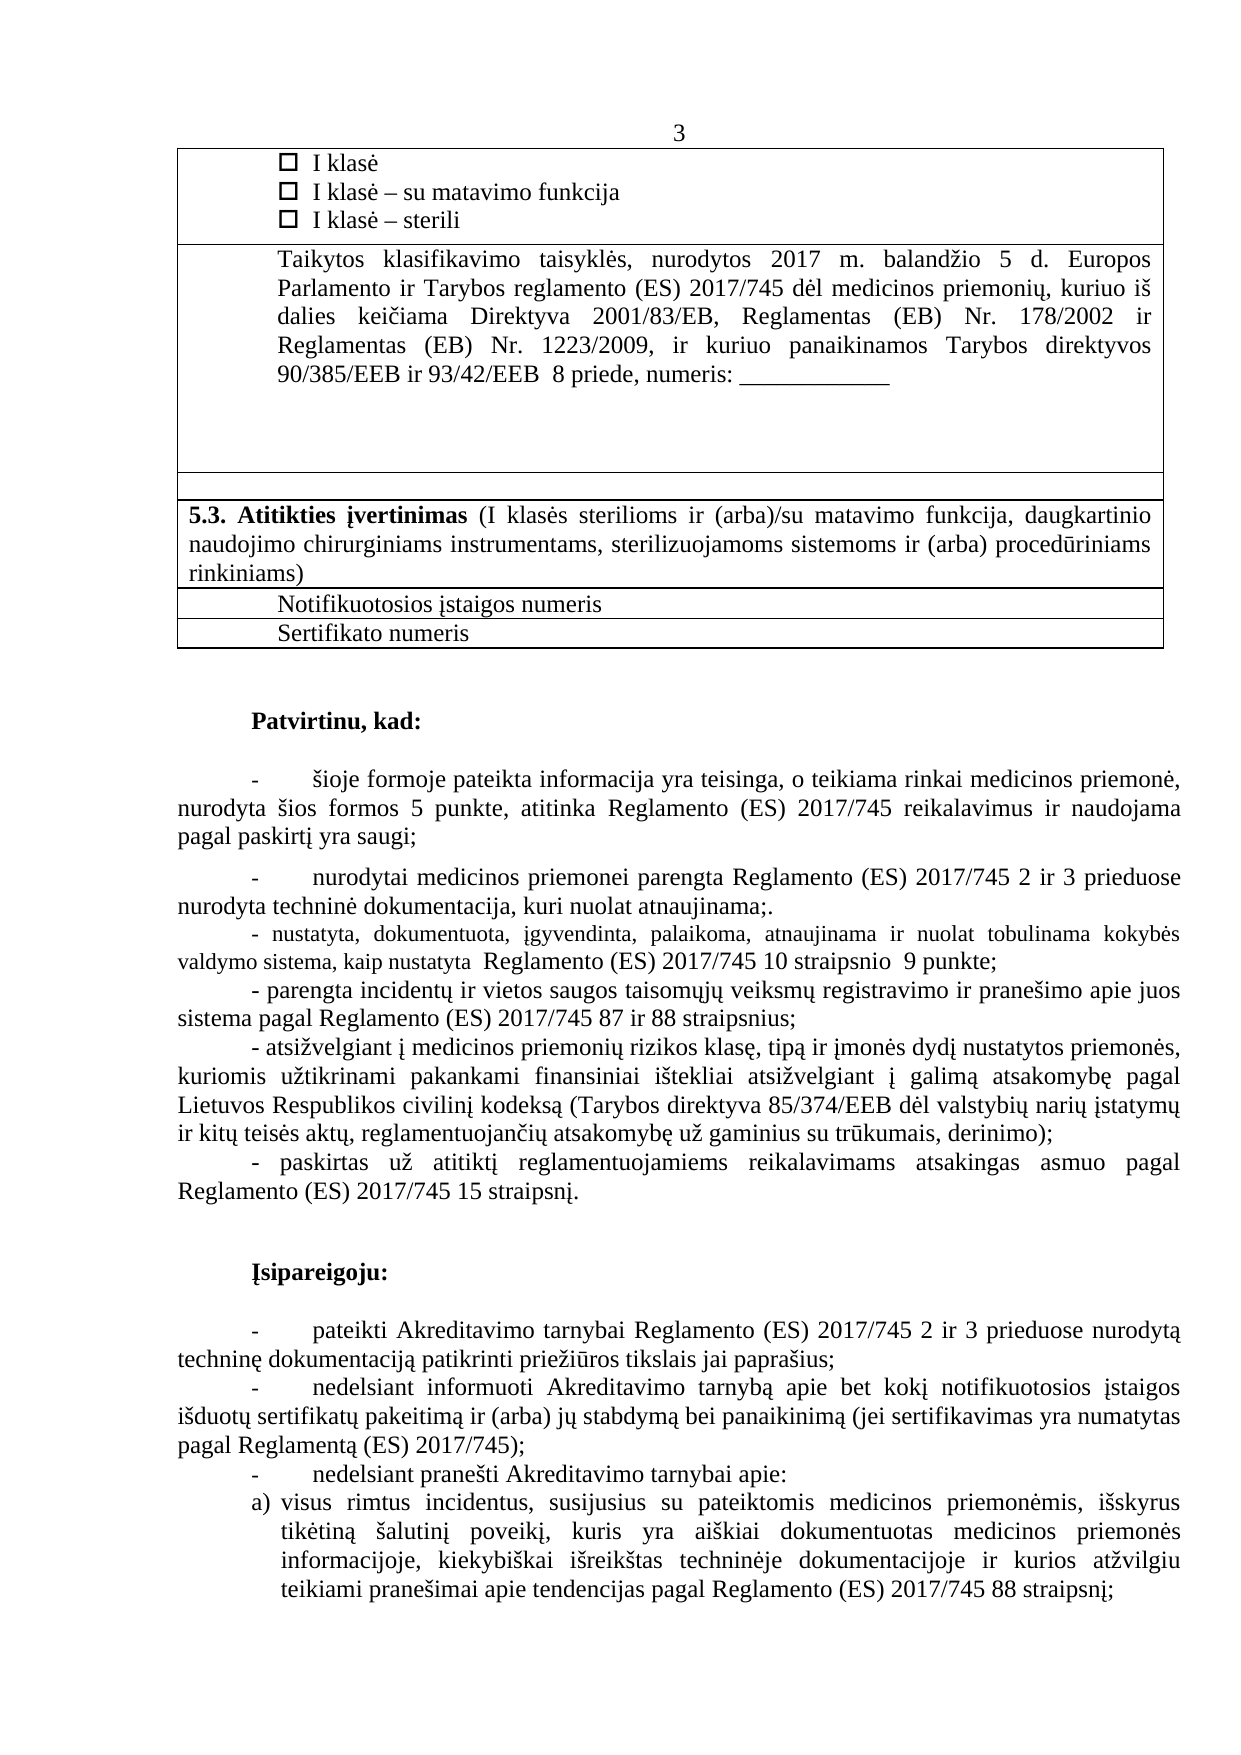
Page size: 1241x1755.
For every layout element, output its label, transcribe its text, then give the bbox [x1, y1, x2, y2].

table_cell Taikytos klasifikavimo taisyklės, nurodytos 2017 m. balandžio 5 d. Europos Parlamento ir Tarybos reglamento (ES) 2017/745 dėl medicinos priemonių, kuriuo iš dalies keičiama Direktyva 2001/83/EB, Reglamentas (EB) Nr. 178/2002 ir Reglamentas (EB) Nr. 1223/2009, ir kuriuo panaikinamos Tarybos direktyvos 90/385/EEB ir 93/42/EEB 8 priede, numeris: ____________ [178, 245, 1163, 472]
text - nedelsiant pranešti Akreditavimo tarnybai apie: [177, 1459, 1181, 1487]
text - pateikti Akreditavimo tarnybai Reglamento (ES) 2017/745 2 ir 3 prieduose nurodytą techninę dokumentaciją patikrinti priežiūros tikslais jai paprašius; [177, 1315, 1181, 1372]
text Įsipareigoju: [177, 1257, 1181, 1286]
text - nurodytai medicinos priemonei parengta Reglamento (ES) 2017/745 2 ir 3 prieduose nurodyta techninė dokumentacija, kuri nuolat atnaujinama;. [177, 862, 1181, 920]
text Patvirtinu, kad: [177, 706, 1181, 735]
table_cell [735, 149, 1163, 243]
table_cell [178, 473, 1163, 498]
text a) visus rimtus incidentus, susijusius su pateiktomis medicinos priemonėmis, išskyrus tikėtiną šalutinį poveikį, kuris yra aiškiai dokumentuotas medicinos priemonės informacijoje, kiekybiškai išreikštas techninėje dokumentacijoje ir kurios atžvilgiu teikiami pranešimai apie tendencijas pagal Reglamento (ES) 2017/745 88 straipsnį; [251, 1487, 1181, 1602]
text - nedelsiant informuoti Akreditavimo tarnybą apie bet kokį notifikuotosios įstaigos išduotų sertifikatų pakeitimą ir (arba) jų stabdymą bei panaikinimą (jei sertifikavimas yra numatytas pagal Reglamentą (ES) 2017/745); [177, 1372, 1181, 1459]
text - atsižvelgiant į medicinos priemonių rizikos klasę, tipą ir įmonės dydį nustatytos priemonės, kuriomis užtikrinami pakankami finansiniai ištekliai atsižvelgiant į galimą atsakomybę pagal Lietuvos Respublikos civilinį kodeksą (Tarybos direktyva 85/374/EEB dėl valstybių narių įstatymų ir kitų teisės aktų, reglamentuojančių atsakomybę už gaminius su trūkumais, derinimo); [177, 1032, 1181, 1147]
table_cell Notifikuotosios įstaigos numeris [178, 589, 1163, 618]
table_cell 5.3. Atitikties įvertinimas (I klasės sterilioms ir (arba)/su matavimo funkcija, daugkartinio naudojimo chirurginiams instrumentams, sterilizuojamoms sistemoms ir (arba) procedūriniams rinkiniams) [178, 501, 1163, 587]
table_cell I klasė I klasė – su matavimo funkcija I klasė – sterili [178, 149, 735, 243]
table_cell Sertifikato numeris [178, 619, 1163, 647]
text - paskirtas už atitiktį reglamentuojamiems reikalavimams atsakingas asmuo pagal Reglamento (ES) 2017/745 15 straipsnį. [177, 1147, 1181, 1205]
text - šioje formoje pateikta informacija yra teisinga, o teikiama rinkai medicinos priemonė, nurodyta šios formos 5 punkte, atitinka Reglamento (ES) 2017/745 reikalavimus ir naudojama pagal paskirtį yra saugi; [177, 764, 1181, 850]
text - nustatyta, dokumentuota, įgyvendinta, palaikoma, atnaujinama ir nuolat tobulinama kokybės valdymo sistema, kaip nustatyta Reglamento (ES) 2017/745 10 straipsnio 9 punkte; [177, 920, 1181, 975]
text - parengta incidentų ir vietos saugos taisomųjų veiksmų registravimo ir pranešimo apie juos sistema pagal Reglamento (ES) 2017/745 87 ir 88 straipsnius; [177, 975, 1181, 1032]
